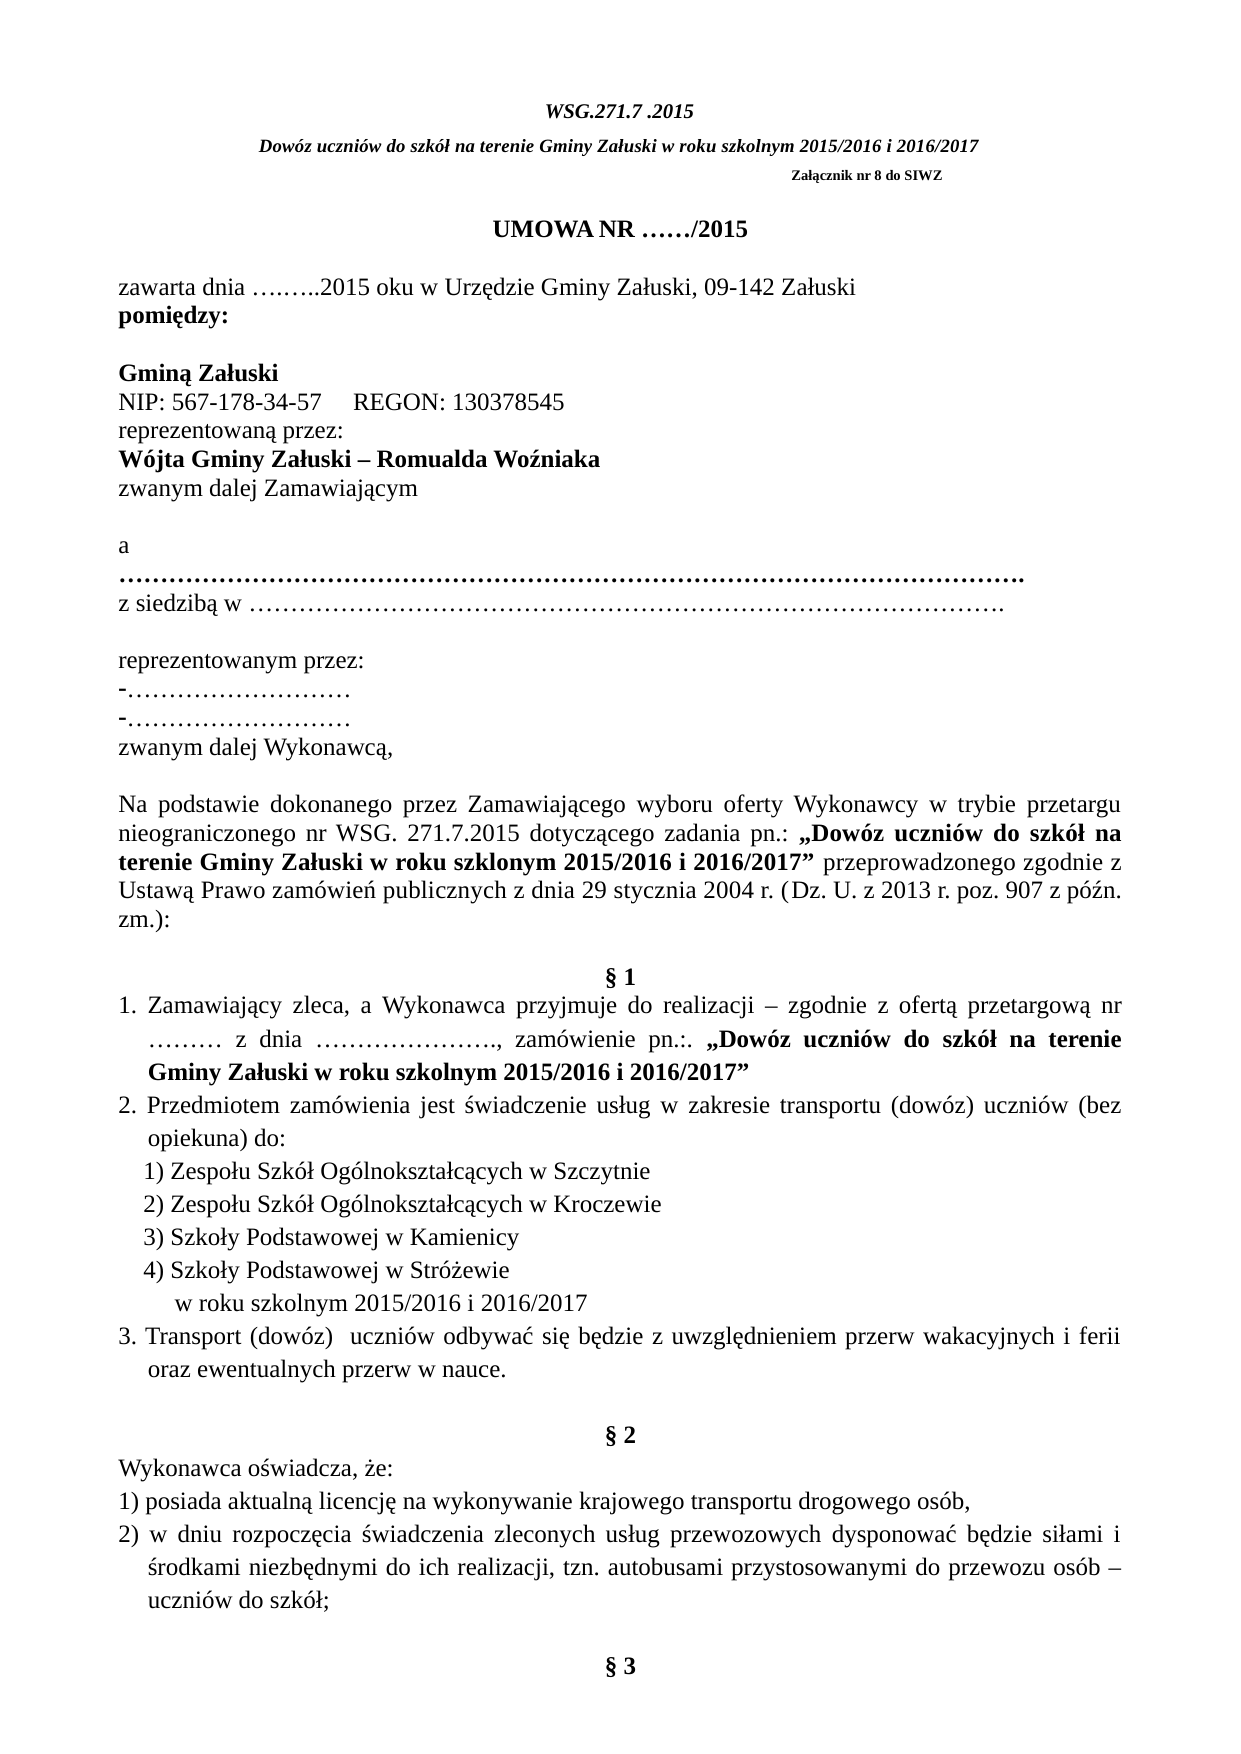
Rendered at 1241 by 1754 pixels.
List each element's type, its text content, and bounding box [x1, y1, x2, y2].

text 1) posiada aktualną licencję na wykonywanie krajowego transportu drogowego osób, [118, 1486, 1122, 1515]
text 4) Szkoły Podstawowej w Stróżewie [118, 1255, 1122, 1283]
text ………………………………………………………………………………………………. [118, 559, 1122, 588]
text 2) Zespołu Szkół Ogólnokształcących w Kroczewie [118, 1189, 1122, 1217]
text pomiędzy: [118, 301, 1122, 329]
text a [118, 531, 1122, 559]
text § 2 [118, 1420, 1122, 1449]
text Wykonawca oświadcza, że: [118, 1453, 1122, 1482]
text 1) Zespołu Szkół Ogólnokształcących w Szczytnie [118, 1156, 1122, 1184]
text zawarta dnia ….…..2015 oku w Urzędzie Gminy Załuski, 09-142 Załuski [118, 272, 1122, 301]
text reprezentowaną przez: [118, 416, 1122, 444]
text Wójta Gminy Załuski – Romualda Woźniaka [118, 444, 1122, 473]
text zwanym dalej Wykonawcą, [118, 732, 1122, 761]
text § 3 [118, 1651, 1122, 1680]
text § 1 [118, 962, 1122, 991]
text NIP: 567-178-34-57 REGON: 130378545 [118, 387, 1122, 416]
text 3) Szkoły Podstawowej w Kamienicy [118, 1222, 1122, 1251]
text Na podstawie dokonanego przez Zamawiającego wyboru oferty Wykonawcy w trybie przetargu nieograniczonego nr WSG. 271.7.2015 dotyczącego zadania pn.: „Dowóz uczniów do szkół na terenie Gminy Załuski w roku szklonym 2015/2016 i 2016/2017” przeprowadzonego zgodnie z Ustawą Prawo zamówień publicznych z dnia 29 stycznia 2004 r. (Dz. U. z 2013 r. poz. 907 z późn. zm.): [118, 789, 1122, 933]
text Załącznik nr 8 do SIWZ [635, 157, 1122, 186]
text UMOWA NR ……/2015 [118, 214, 1122, 243]
text zwanym dalej Zamawiającym [118, 473, 1122, 502]
text 2. Przedmiotem zamówienia jest świadczenie usług w zakresie transportu (dowóz) uczniów (bez opiekuna) do: [118, 1090, 1122, 1151]
text 3. Transport (dowóz) uczniów odbywać się będzie z uwzględnieniem przerw wakacyjnych i ferii oraz ewentualnych przerw w nauce. [118, 1321, 1122, 1383]
text 2) w dniu rozpoczęcia świadczenia zleconych usług przewozowych dysponować będzie siłami i środkami niezbędnymi do ich realizacji, tzn. autobusami przystosowanymi do przewozu osób – uczniów do szkół; [118, 1519, 1122, 1614]
list ……………………… [118, 703, 1122, 732]
text reprezentowanym przez: [118, 646, 1122, 674]
text Gminą Załuski [118, 358, 1122, 387]
text 1. Zamawiający zleca, a Wykonawca przyjmuje do realizacji – zgodnie z ofertą przetargową nr ……… z dnia …………………., zamówienie pn.:. „Dowóz uczniów do szkół na terenie Gminy Załuski w roku szkolnym 2015/2016 i 2016/2017” [118, 991, 1122, 1085]
list ……………………… [118, 674, 1122, 703]
text w roku szkolnym 2015/2016 i 2016/2017 [118, 1288, 1122, 1317]
text z siedzibą w ………………………………………………………………………………. [118, 588, 1122, 617]
